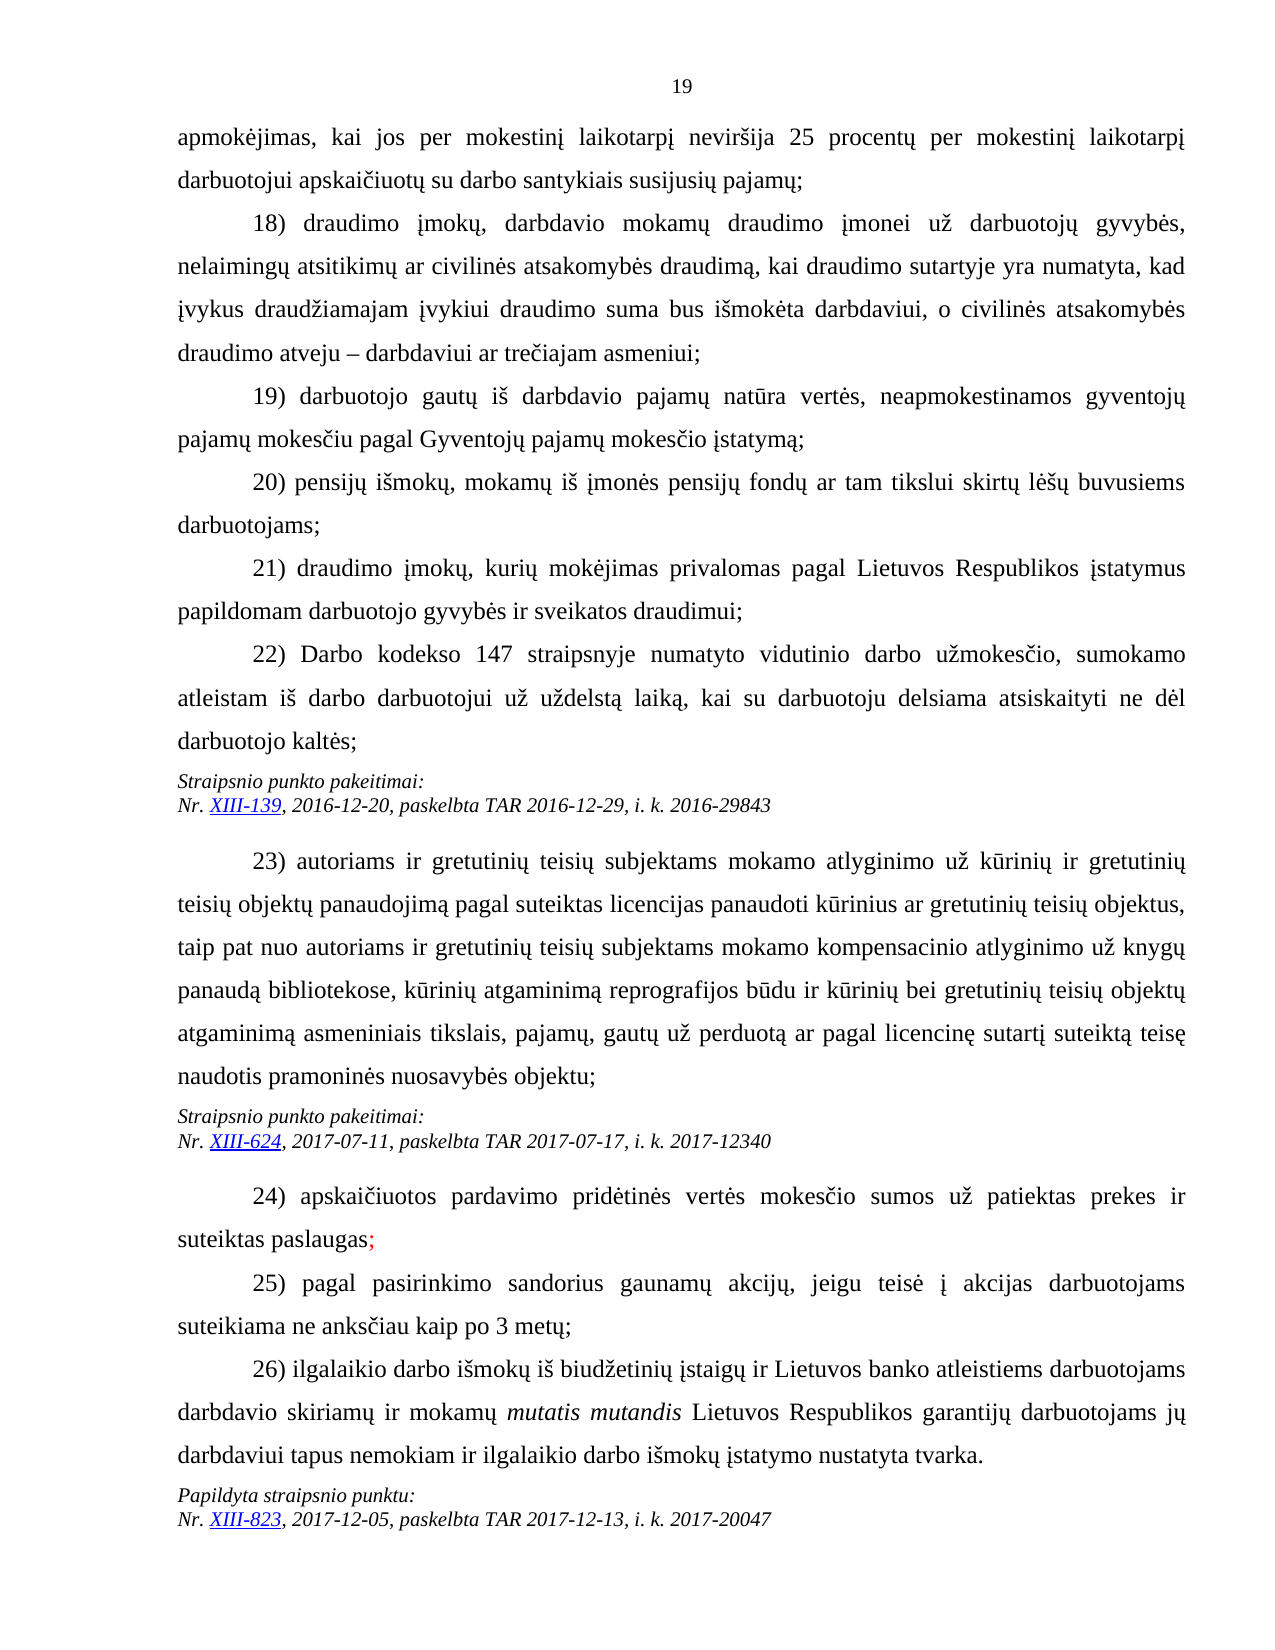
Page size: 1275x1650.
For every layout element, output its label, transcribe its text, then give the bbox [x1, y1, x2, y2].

text Nr. XIII-139, 2016-12-20, paskelbta TAR 2016-12-29, i. k. 2016-29843 [177, 793, 1186, 817]
text 19) darbuotojo gautų iš darbdavio pajamų natūra vertės, neapmokestinamos gyventojų pajamų mokesčiu pagal Gyventojų pajamų mokesčio įstatymą; [177, 381, 1186, 453]
text Straipsnio punkto pakeitimai: [177, 1104, 1186, 1128]
text Papildyta straipsnio punktu: [177, 1483, 1186, 1507]
text 23) autoriams ir gretutinių teisių subjektams mokamo atlyginimo už kūrinių ir gretutinių teisių objektų panaudojimą pagal suteiktas licencijas panaudoti kūrinius ar gretutinių teisių objektus, taip pat nuo autoriams ir gretutinių teisių subjektams mokamo kompensacinio atlyginimo už knygų panaudą bibliotekose, kūrinių atgaminimą reprografijos būdu ir kūrinių bei gretutinių teisių objektų atgaminimą asmeniniais tikslais, pajamų, gautų už perduotą ar pagal licencinę sutartį suteiktą teisę naudotis pramoninės nuosavybės objektu; [177, 846, 1186, 1090]
text Straipsnio punkto pakeitimai: [177, 769, 1186, 793]
text 25) pagal pasirinkimo sandorius gaunamų akcijų, jeigu teisė į akcijas darbuotojams suteikiama ne anksčiau kaip po 3 metų; [177, 1268, 1186, 1339]
text 24) apskaičiuotos pardavimo pridėtinės vertės mokesčio sumos už patiektas prekes ir suteiktas paslaugas; [177, 1181, 1186, 1253]
text 20) pensijų išmokų, mokamų iš įmonės pensijų fondų ar tam tikslui skirtų lėšų buvusiems darbuotojams; [177, 467, 1186, 539]
text 22) Darbo kodekso 147 straipsnyje numatyto vidutinio darbo užmokesčio, sumokamo atleistam iš darbo darbuotojui už uždelstą laiką, kai su darbuotoju delsiama atsiskaityti ne dėl darbuotojo kaltės; [177, 639, 1186, 754]
text 26) ilgalaikio darbo išmokų iš biudžetinių įstaigų ir Lietuvos banko atleistiems darbuotojams darbdavio skiriamų ir mokamų mutatis mutandis Lietuvos Respublikos garantijų darbuotojams jų darbdaviui tapus nemokiam ir ilgalaikio darbo išmokų įstatymo nustatyta tvarka. [177, 1354, 1186, 1469]
text Nr. XIII-823, 2017-12-05, paskelbta TAR 2017-12-13, i. k. 2017-20047 [177, 1507, 1186, 1531]
text 21) draudimo įmokų, kurių mokėjimas privalomas pagal Lietuvos Respublikos įstatymus papildomam darbuotojo gyvybės ir sveikatos draudimui; [177, 553, 1186, 625]
text 18) draudimo įmokų, darbdavio mokamų draudimo įmonei už darbuotojų gyvybės, nelaimingų atsitikimų ar civilinės atsakomybės draudimą, kai draudimo sutartyje yra numatyta, kad įvykus draudžiamajam įvykiui draudimo suma bus išmokėta darbdaviui, o civilinės atsakomybės draudimo atveju – darbdaviui ar trečiajam asmeniui; [177, 208, 1186, 366]
text apmokėjimas, kai jos per mokestinį laikotarpį neviršija 25 procentų per mokestinį laikotarpį darbuotojui apskaičiuotų su darbo santykiais susijusių pajamų; [177, 122, 1186, 194]
text Nr. XIII-624, 2017-07-11, paskelbta TAR 2017-07-17, i. k. 2017-12340 [177, 1128, 1186, 1153]
